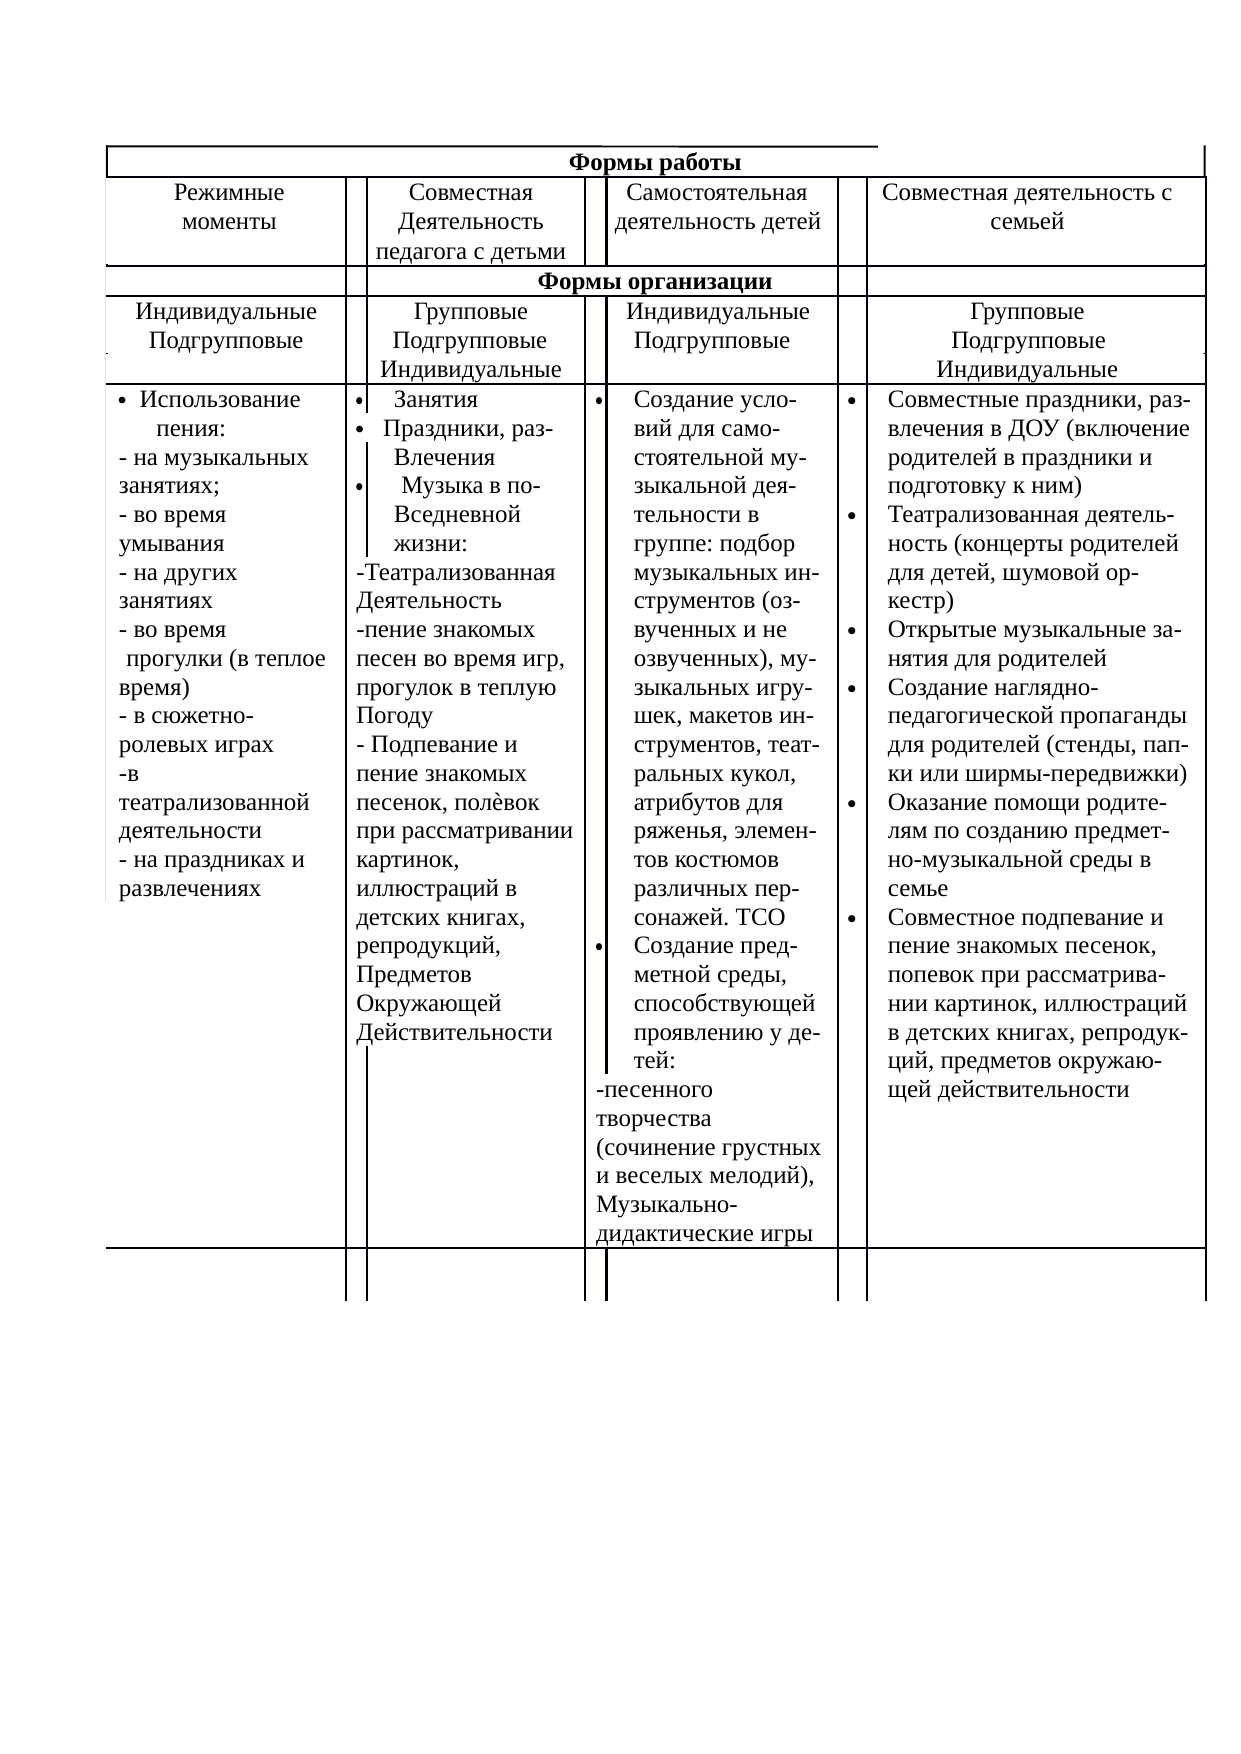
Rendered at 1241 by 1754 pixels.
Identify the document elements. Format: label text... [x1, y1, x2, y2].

table_cell [839, 413, 866, 442]
table_cell [106, 1103, 345, 1132]
table_cell Совместное подпевание и [868, 902, 1205, 931]
table_cell [368, 1046, 584, 1074]
table_cell [347, 1249, 366, 1301]
table_cell [368, 1074, 584, 1103]
table_cell Создание усло- [608, 385, 837, 413]
table_cell в детских книгах, репродук- [868, 1017, 1205, 1046]
table_cell Создание наглядно- [868, 672, 1205, 700]
table_cell [106, 235, 345, 264]
table_cell [368, 1189, 584, 1247]
table_cell [586, 614, 605, 643]
table_header Режимные [106, 178, 345, 206]
table_cell песен во время игр, [347, 643, 584, 672]
table_cell [586, 442, 605, 470]
table_cell [368, 1103, 584, 1132]
table_cell стоятельной му- [608, 442, 837, 470]
table_cell  [586, 931, 605, 959]
table_cell пение знакомых песенок, [868, 931, 1205, 959]
table_cell [586, 413, 605, 442]
table_cell [839, 1046, 866, 1074]
table_cell и веселых мелодий), [586, 1161, 837, 1189]
table_cell Оказание помощи родите- [868, 787, 1205, 816]
table_cell [106, 902, 345, 931]
table_cell Действительности [347, 1017, 584, 1046]
table_cell [347, 1103, 366, 1132]
table_cell ций, предметов окружаю- [868, 1046, 1205, 1074]
table_cell способствующей [608, 988, 837, 1017]
table_cell [839, 1074, 866, 1103]
table_cell Совместные праздники, раз- [868, 385, 1205, 413]
table_cell [839, 1103, 866, 1132]
table_cell [106, 1161, 345, 1189]
table_cell умывания [106, 528, 345, 557]
table_cell [347, 499, 366, 528]
table_cell вученных и не [608, 614, 837, 643]
table_header Совместная деятельность с [868, 178, 1205, 206]
table_cell струментов, теат- [608, 729, 837, 758]
table_cell жизни: [368, 528, 584, 557]
table_cell Деятельность [368, 206, 584, 235]
table_cell [368, 1249, 584, 1301]
table_cell [839, 931, 866, 959]
table_cell Формы организации [368, 267, 837, 295]
table_cell Индивидуальные [608, 297, 837, 325]
table_cell но-музыкальной среды в [868, 844, 1205, 873]
table_cell [347, 1132, 366, 1161]
table_cell нии картинок, иллюстраций [868, 988, 1205, 1017]
table_cell [347, 325, 366, 353]
table_cell лям по созданию предмет- [868, 816, 1205, 844]
table_cell [839, 729, 866, 758]
table_cell [839, 206, 866, 235]
table_cell иллюстраций в [347, 873, 584, 902]
table_cell [586, 1017, 605, 1046]
table_cell [586, 206, 605, 235]
table_cell семьей [868, 206, 1205, 235]
table_cell [586, 700, 605, 729]
table_cell различных пер- [608, 873, 837, 902]
table_cell Подгрупповые [608, 325, 837, 353]
table_cell [839, 816, 866, 844]
table_cell [106, 267, 345, 295]
table_cell [106, 1249, 345, 1301]
table_cell [839, 297, 866, 325]
table_cell [347, 297, 366, 325]
table_cell озвученных), му- [608, 643, 837, 672]
table_cell пение знакомых [347, 758, 584, 787]
table_cell [839, 557, 866, 585]
table_cell [839, 1017, 866, 1046]
table_cell [586, 1046, 605, 1074]
table_cell педагогической пропаганды [868, 700, 1205, 729]
table_cell [347, 206, 366, 235]
table_cell [106, 354, 345, 383]
table_cell тей: [608, 1046, 837, 1074]
table_cell [586, 729, 605, 758]
table_cell Вседневной [368, 499, 584, 528]
table_cell [839, 1249, 866, 1301]
table_cell песенок, полѐвок [347, 787, 584, 816]
table_cell  [839, 902, 866, 931]
text Формы работы [569, 147, 1207, 176]
table_cell [608, 354, 837, 383]
table_cell Влечения [368, 442, 584, 470]
table_cell струментов (оз- [608, 585, 837, 614]
table_cell репродукций, [347, 931, 584, 959]
table_cell [106, 959, 345, 988]
table_cell [839, 470, 866, 499]
table_cell [839, 267, 866, 295]
table_cell  [839, 672, 866, 700]
table_cell атрибутов для [608, 787, 837, 816]
table_cell Музыкально-дидактические игры [586, 1189, 837, 1247]
table_cell [106, 931, 345, 959]
table_cell занятиях [106, 585, 345, 614]
table_cell Предметов [347, 959, 584, 988]
table_cell [347, 1161, 366, 1189]
table_cell время) [106, 672, 345, 700]
table_cell [868, 1249, 1205, 1301]
table_cell [839, 700, 866, 729]
table_header [839, 178, 866, 206]
table_cell подготовку к ним) [868, 470, 1205, 499]
table_cell [347, 1046, 366, 1074]
table_cell нятия для родителей [868, 643, 1205, 672]
table_cell [839, 442, 866, 470]
table_cell [586, 297, 605, 325]
table_cell зыкальной дея- [608, 470, 837, 499]
table_cell [347, 235, 366, 264]
table_cell ряженья, элемен- [608, 816, 837, 844]
table_cell творчества [586, 1103, 837, 1132]
table_cell детских книгах, [347, 902, 584, 931]
table_cell педагога с детьми [368, 235, 584, 264]
table_cell -песенного [586, 1074, 837, 1103]
table_cell [586, 902, 605, 931]
table_cell [586, 354, 605, 383]
table_cell шек, макетов ин- [608, 700, 837, 729]
table_cell для родителей (стенды, пап- [868, 729, 1205, 758]
table_cell родителей в праздники и [868, 442, 1205, 470]
table_cell [839, 959, 866, 988]
table_cell [586, 528, 605, 557]
table_cell [368, 1161, 584, 1189]
table_cell [586, 672, 605, 700]
table_cell -пение знакомых [347, 614, 584, 643]
table_cell - на других [106, 557, 345, 585]
table_cell [106, 1046, 345, 1074]
table_cell [106, 1074, 345, 1103]
table_cell -Театрализованная [347, 557, 584, 585]
table_cell [586, 235, 605, 264]
table_cell деятельность детей [608, 206, 837, 235]
table_cell деятельности [106, 816, 345, 844]
table_cell [586, 816, 605, 844]
table_cell - во время [106, 499, 345, 528]
table_cell [868, 235, 1205, 264]
table_cell семье [868, 873, 1205, 902]
table_cell пения: [106, 413, 345, 442]
table_cell [868, 1189, 1205, 1247]
table_cell кестр) [868, 585, 1205, 614]
table_cell (сочинение грустных [586, 1132, 837, 1161]
table_cell - на праздниках и [106, 844, 345, 873]
table_cell [106, 1132, 345, 1161]
table_cell [839, 1132, 866, 1161]
table_cell [868, 1103, 1205, 1132]
table_cell метной среды, [608, 959, 837, 988]
table_cell тельности в [608, 499, 837, 528]
table_cell музыкальных ин- [608, 557, 837, 585]
table_cell [586, 1249, 605, 1301]
table_cell Музыка в по- [368, 470, 584, 499]
table_cell - на музыкальных [106, 442, 345, 470]
table_cell [608, 1249, 837, 1301]
table_cell - в сюжетно- [106, 700, 345, 729]
table_cell ролевых играх [106, 729, 345, 758]
table_cell [347, 528, 366, 557]
table_cell  [347, 385, 366, 413]
table_cell зыкальных игру- [608, 672, 837, 700]
table_cell для детей, шумовой ор- [868, 557, 1205, 585]
table_cell ность (концерты родителей [868, 528, 1205, 557]
table_cell моменты [106, 206, 345, 235]
table_cell тов костюмов [608, 844, 837, 873]
table_cell [608, 235, 837, 264]
table_cell вий для само- [608, 413, 837, 442]
table_cell [839, 988, 866, 1017]
table_header Самостоятельная [608, 178, 837, 206]
table_cell Индивидуальные [368, 354, 584, 383]
table_cell [839, 325, 866, 353]
table_cell  [347, 470, 366, 499]
table_cell [839, 844, 866, 873]
table_cell [586, 643, 605, 672]
table_cell  [839, 614, 866, 643]
table_cell [347, 354, 366, 383]
table_cell - Подпевание и [347, 729, 584, 758]
table_cell Индивидуальные [106, 297, 345, 325]
table_cell  [839, 385, 866, 413]
table_cell [839, 758, 866, 787]
table_cell Групповые [868, 297, 1205, 325]
table_cell [839, 643, 866, 672]
table_cell [839, 1189, 866, 1247]
table_cell [586, 988, 605, 1017]
table_cell [106, 988, 345, 1017]
table_cell Подгрупповые [368, 325, 584, 353]
table_cell  [839, 787, 866, 816]
table_cell  [839, 499, 866, 528]
table_cell щей действительности [868, 1074, 1205, 1103]
table_cell прогулки (в теплое [106, 643, 345, 672]
table_cell картинок, [347, 844, 584, 873]
table_cell [868, 1132, 1205, 1161]
table_cell [347, 1189, 366, 1247]
table_cell  [586, 385, 605, 413]
table_cell влечения в ДОУ (включение [868, 413, 1205, 442]
table_cell [839, 528, 866, 557]
table_cell Занятия [368, 385, 584, 413]
table_cell [868, 1161, 1205, 1189]
table_cell - во время [106, 614, 345, 643]
table_cell [839, 1161, 866, 1189]
table_cell Подгрупповые [106, 325, 345, 353]
table_cell театрализованной [106, 787, 345, 816]
table_cell Групповые [368, 297, 584, 325]
table_cell попевок при рассматрива- [868, 959, 1205, 988]
table_cell [586, 787, 605, 816]
table_cell развлечениях [106, 873, 345, 902]
table_cell [586, 959, 605, 988]
table_cell [347, 267, 366, 295]
table_cell [839, 235, 866, 264]
table_cell Окружающей [347, 988, 584, 1017]
table_cell [586, 585, 605, 614]
table_cell  Использование [106, 385, 345, 413]
table_cell [106, 1017, 345, 1046]
table_cell  Праздники, раз- [347, 413, 584, 442]
table_cell [586, 557, 605, 585]
table_cell Деятельность [347, 585, 584, 614]
table_cell Создание пред- [608, 931, 837, 959]
table_cell [347, 1074, 366, 1103]
table_header Совместная [368, 178, 584, 206]
table_cell Театрализованная деятель- [868, 499, 1205, 528]
table_header [586, 178, 605, 206]
table_cell Открытые музыкальные за- [868, 614, 1205, 643]
table_cell [106, 1189, 345, 1247]
table_cell сонажей. ТСО [608, 902, 837, 931]
table_cell Подгрупповые [868, 325, 1205, 353]
table_cell [839, 354, 866, 383]
table_cell [586, 470, 605, 499]
table_cell Погоду [347, 700, 584, 729]
table_cell [586, 499, 605, 528]
table_cell [586, 844, 605, 873]
table_cell [839, 585, 866, 614]
table_cell ки или ширмы-передвижки) [868, 758, 1205, 787]
table_cell группе: подбор [608, 528, 837, 557]
table_cell проявлению у де- [608, 1017, 837, 1046]
table_cell занятиях; [106, 470, 345, 499]
table_cell ральных кукол, [608, 758, 837, 787]
table_cell при рассматривании [347, 816, 584, 844]
table_header [347, 178, 366, 206]
table_cell [586, 873, 605, 902]
table_cell [839, 873, 866, 902]
table_cell [586, 758, 605, 787]
table_cell [586, 325, 605, 353]
table_cell Индивидуальные [868, 354, 1205, 383]
table_cell [868, 267, 1205, 295]
table_cell -в [106, 758, 345, 787]
table_cell [347, 442, 366, 470]
table_cell прогулок в теплую [347, 672, 584, 700]
table_cell [368, 1132, 584, 1161]
